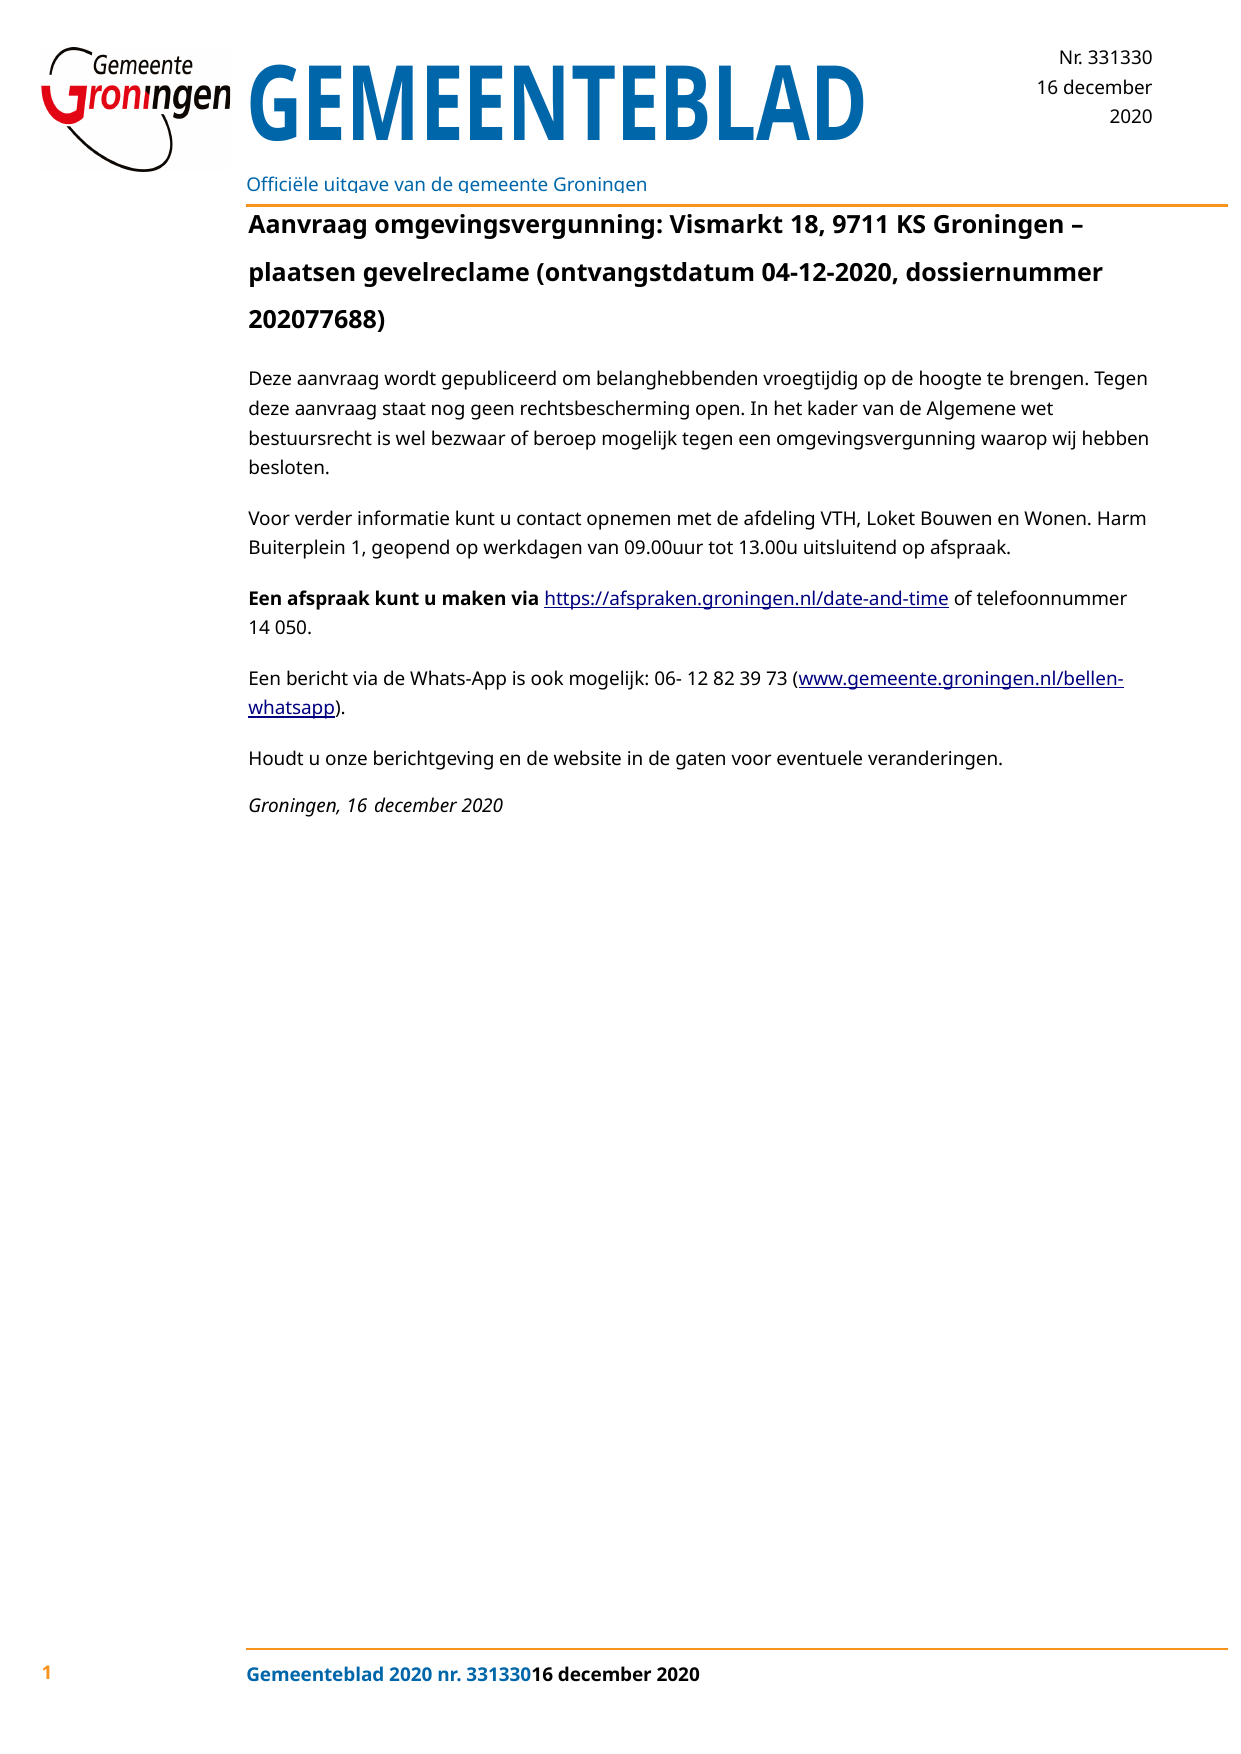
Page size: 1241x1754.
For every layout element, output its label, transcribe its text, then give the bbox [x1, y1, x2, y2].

text Groningen, 16 december 2020 [248, 792, 1152, 818]
text Voor verder informatie kunt u contact opnemen met de afdeling VTH, Loket Bouwen en Wonen. Harm Buiterplein 1, geopend op werkdagen van 09.00uur tot 13.00u uitsluitend op afspraak. [248, 505, 1152, 560]
picture [41, 47, 231, 172]
text Deze aanvraag wordt gepubliceerd om belanghebbenden vroegtijdig op de hoogte te brengen. Tegen deze aanvraag staat nog geen rechtsbescherming open. In het kader van de Algemene wet bestuursrecht is wel bezwaar of beroep mogelijk tegen een omgevingsvergunning waarop wij hebben besloten. [248, 366, 1152, 480]
text Houdt u onze berichtgeving en de website in de gaten voor eventuele veranderingen. [248, 745, 1152, 770]
text Een afspraak kunt u maken via https://afspraken.groningen.nl/date-and-time of telefoonnummer 14 050. [248, 585, 1152, 640]
text Aanvraag omgevingsvergunning: Vismarkt 18, 9711 KS Groningen – plaatsen gevelreclame (ontvangstdatum 04-12-2020, dossiernummer 202077688) [248, 207, 1152, 336]
text Een bericht via de Whats-App is ook mogelijk: 06- 12 82 39 73 (www.gemeente.groningen.nl/bellen-whatsapp). [248, 665, 1152, 720]
